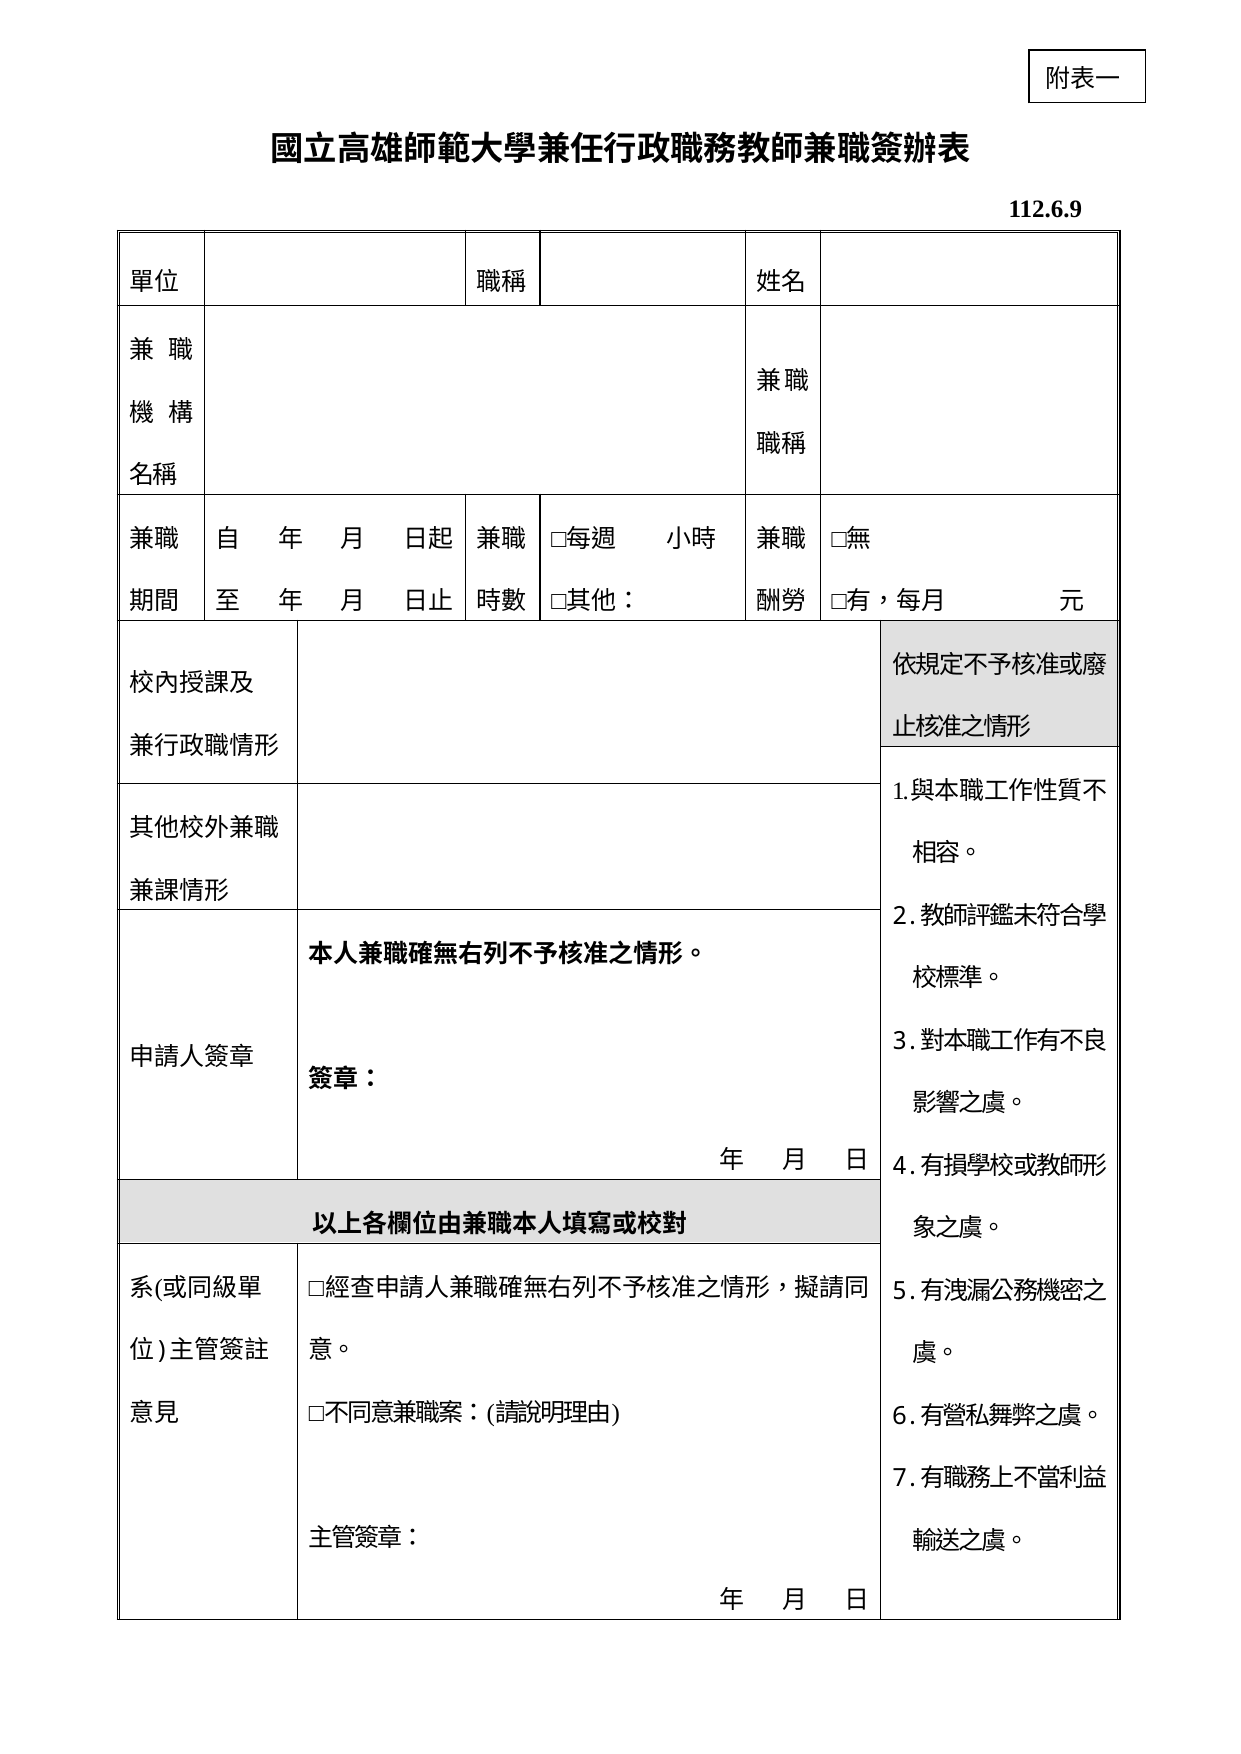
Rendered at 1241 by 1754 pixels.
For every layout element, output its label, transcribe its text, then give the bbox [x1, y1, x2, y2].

text 附表一 [1045, 58, 1130, 94]
text [1030, 51, 1145, 102]
table_cell 兼職機構名稱 [120, 306, 204, 493]
table_cell 兼職時數 [466, 495, 539, 619]
table_cell □經查申請人兼職確無右列不予核准之情形，擬請同意。 □不同意兼職案：(請說明理由) 主管簽章： 年 月 日 [298, 1244, 880, 1618]
text 國立高雄師範大學兼任行政職務教師兼職簽辦表 [118, 104, 1122, 167]
table_cell 兼職期間 [120, 495, 204, 619]
table_header 職稱 [466, 233, 539, 305]
table_cell 自 年 月 日起 至 年 月 日止 [205, 495, 465, 619]
table_cell 兼職酬勞 [746, 495, 820, 619]
table_cell 本人兼職確無右列不予核准之情形。 簽章： 年 月 日 [298, 910, 880, 1179]
table_cell 以上各欄位由兼職本人填寫或校對 [120, 1180, 880, 1242]
table_cell □無 □有，每月 元 [821, 495, 1117, 619]
table_header 單位 [120, 233, 204, 305]
table_cell [298, 784, 880, 909]
table_cell 系(或同級單位)主管簽註意見 [120, 1244, 297, 1618]
table_cell [205, 306, 745, 493]
table_cell 申請人簽章 [120, 910, 297, 1179]
table_cell 1.與本職工作性質不相容。 2.教師評鑑未符合學校標準。 3.對本職工作有不良影響之虞。 4.有損學校或教師形象之虞。 5.有洩漏公務機密之虞。 6.有營私舞弊之虞。 7.有職務上不當利益輸送之虞。 8.有支用公款或不當利用學校公物之虞。 9.有違反教育中立及行政中立之虞。 10.未符合校內基本授課時數。 11.未於期限內通過升等且經本校各級教評會依情節輕重，決議一段時間不得兼職者。 [881, 747, 1117, 1618]
table_cell 其他校外兼職兼課情形 [120, 784, 297, 909]
table_header [541, 233, 745, 305]
table_cell [821, 306, 1117, 493]
table_cell □每週 小時 □其他： [541, 495, 745, 619]
table_cell 校內授課及 兼行政職情形 [120, 621, 297, 783]
table_cell 兼職職稱 [746, 306, 820, 493]
table_header [821, 233, 1117, 305]
table_cell 依規定不予核准或廢止核准之情形 [881, 621, 1117, 746]
table_header 姓名 [746, 233, 820, 305]
table_cell [298, 621, 880, 783]
text 112.6.9 [918, 167, 1122, 229]
table_header [205, 233, 465, 305]
